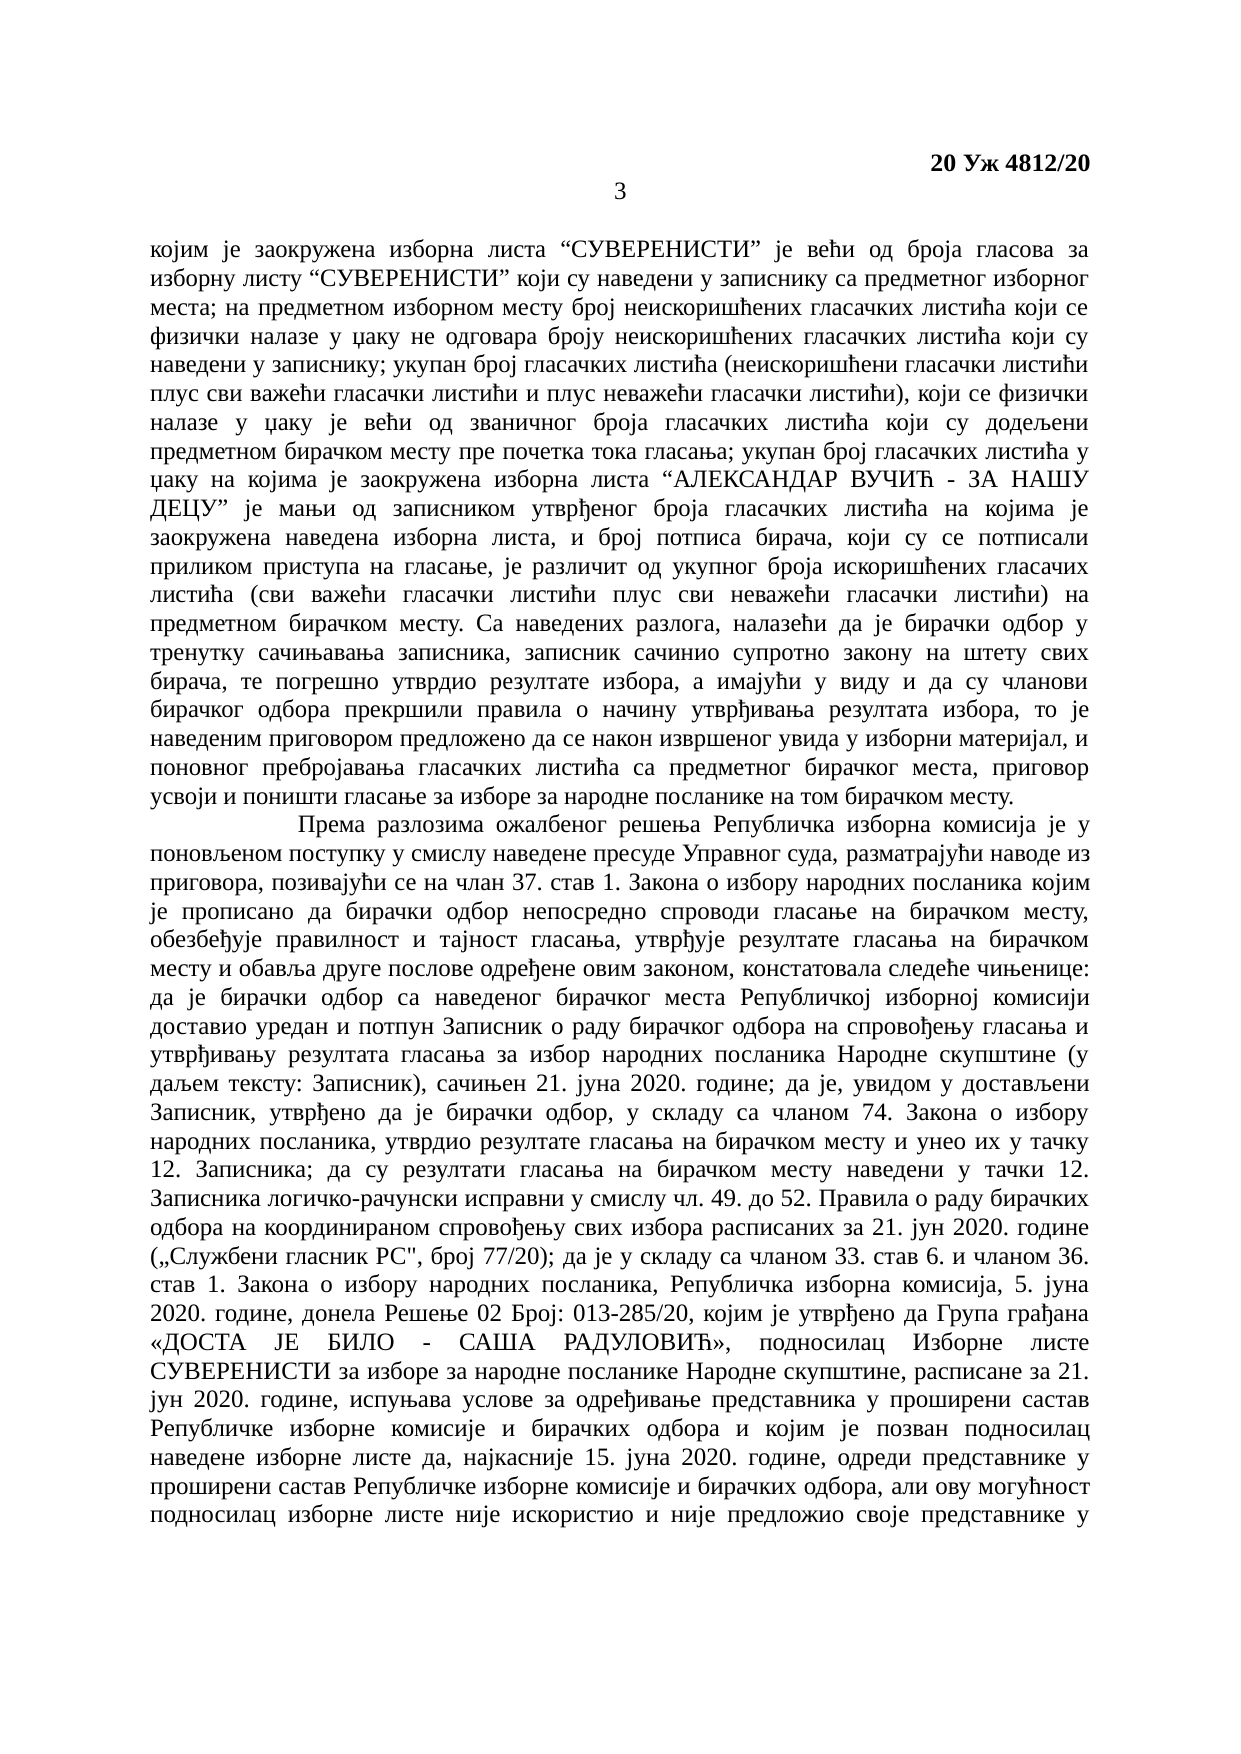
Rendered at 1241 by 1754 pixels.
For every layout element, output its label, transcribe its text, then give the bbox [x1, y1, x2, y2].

text Према разлозима ожалбеног решења Републичка изборна комисија је у поновљеном поступку у смислу наведене пресуде Управног суда, разматрајући наводе из приговора, позивајући се на члан 37. став 1. Закона о избору народних посланика којим је прописано да бирачки одбор непосредно спроводи гласање на бирачком месту, обезбеђује правилност и тајност гласања, утврђује резултате гласања на бирачком месту и обавља друге послове одређене овим законом, констатовала следеће чињенице: да је бирачки одбор са наведеног бирачког места Републичкој изборној комисији доставио уредан и потпун Записник о раду бирачког одбора на спровођењу гласања и утврђивању резултата гласања за избор народних посланика Народне скупштине (у даљем тексту: Записник), сачињен 21. јуна 2020. године; да је, увидом у достављени Записник, утврђено да је бирачки одбор, у складу са чланом 74. Закона о избору народних посланика, утврдио резултате гласања на бирачком месту и унео их у тачку 12. Записника; да су резултати гласања на бирачком месту наведени у тачки 12. Записника логичко-рачунски исправни у смислу чл. 49. до 52. Правила о раду бирачких одбора на координираном спровођењу свих избора расписаних за 21. јун 2020. године („Службени гласник РС", број 77/20); да је у складу са чланом 33. став 6. и чланом 36. став 1. Закона о избору народних посланика, Републичка изборна комисија, 5. јуна 2020. године, донела Решење 02 Број: 013-285/20, којим је утврђено да Група грађана «ДОСТА ЈЕ БИЛО - САША РАДУЛОВИЋ», подносилац Изборне листе СУВЕРЕНИСТИ за изборе за народне посланике Народне скупштине, расписане за 21. јун 2020. године, испуњава услове за одређивање представника у проширени састав Републичке изборне комисије и бирачких одбора и којим је позван подносилац наведене изборне листе да, најкасније 15. јуна 2020. године, одреди представнике у проширени састав Републичке изборне комисије и бирачких одбора, али ову могућност подносилац изборне листе није искористио и није предложио своје представнике у [150, 809, 1090, 1528]
text којим је заокружена изборна листа “СУВЕРЕНИСТИ” је већи од броја гласова за изборну листу “СУВЕРЕНИСТИ” који су наведени у записнику са предметног изборног места; на предметном изборном месту број неискоришћених гласачких листића који се физички налазе у џаку не одговара броју неискоришћених гласачких листића који су наведени у записнику; укупан број гласачких листића (неискоришћени гласачки листићи плус сви важећи гласачки листићи и плус неважећи гласачки листићи), који се физички налазе у џаку је већи од званичног броја гласачких листића који су додељени предметном бирачком месту пре почетка тока гласања; укупан број гласачких листића у џаку на којима је заокружена изборна листа “АЛЕКСАНДАР ВУЧИЋ - ЗА НАШУ ДЕЦУ” је мањи од записником утврђеног броја гласачких листића на којима је заокружена наведена изборна листа, и број потписа бирача, који су се потписали приликом приступа на гласање, је различит од укупног броја искоришћених гласачих листића (сви важећи гласачки листићи плус сви неважећи гласачки листићи) на предметном бирачком месту. Са наведених разлога, налазећи да је бирачки одбор у тренутку сачињавања записника, записник сачинио супротно закону на штету свих бирача, те погрешно утврдио резултате избора, а имајући у виду и да су чланови бирачког одбора прекршили правила о начину утврђивања резултата избора, то је наведеним приговором предложено да се након извршеног увида у изборни материјал, и поновног пребројавања гласачких листића са предметног бирачког места, приговор усвоји и поништи гласање за изборе за народне посланике на том бирачком месту. [150, 234, 1090, 809]
